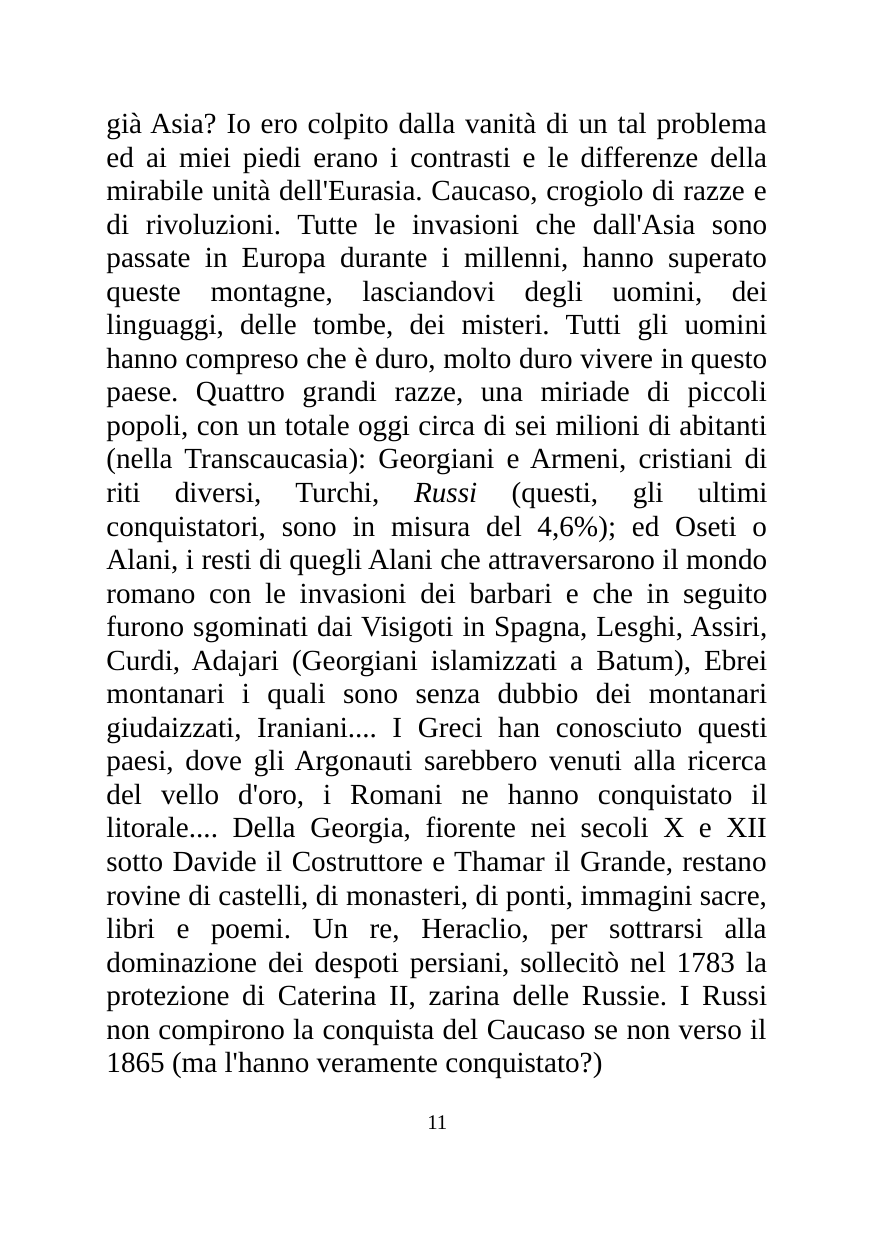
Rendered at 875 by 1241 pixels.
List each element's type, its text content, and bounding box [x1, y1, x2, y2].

text già Asia? Io ero colpito dalla vanità di un tal problema ed ai miei piedi erano i contrasti e le differenze della mirabile unità dell'Eurasia. Caucaso, crogiolo di razze e di rivoluzioni. Tutte le invasioni che dall'Asia sono passate in Europa durante i millenni, hanno superato queste montagne, lasciandovi degli uomini, dei linguaggi, delle tombe, dei misteri. Tutti gli uomini hanno compreso che è duro, molto duro vivere in questo paese. Quattro grandi razze, una miriade di piccoli popoli, con un totale oggi circa di sei milioni di abitanti (nella Transcaucasia): Georgiani e Armeni, cristiani di riti diversi, Turchi, Russi (questi, gli ultimi conquistatori, sono in misura del 4,6%); ed Oseti o Alani, i resti di quegli Alani che attraversarono il mondo romano con le invasioni dei barbari e che in seguito furono sgominati dai Visigoti in Spagna, Lesghi, Assiri, Curdi, Adajari (Georgiani islamizzati a Batum), Ebrei montanari i quali sono senza dubbio dei montanari giudaizzati, Iraniani.... I Greci han conosciuto questi paesi, dove gli Argonauti sarebbero venuti alla ricerca del vello d'oro, i Romani ne hanno conquistato il litorale.... Della Georgia, fiorente nei secoli X e XII sotto Davide il Costruttore e Thamar il Grande, restano rovine di castelli, di monasteri, di ponti, immagini sacre, libri e poemi. Un re, Heraclio, per sottrarsi alla dominazione dei despoti persiani, sollecitò nel 1783 la protezione di Caterina II, zarina delle Russie. I Russi non compirono la conquista del Caucaso se non verso il 1865 (ma l'hanno veramente conquistato?) [106, 106, 768, 1079]
